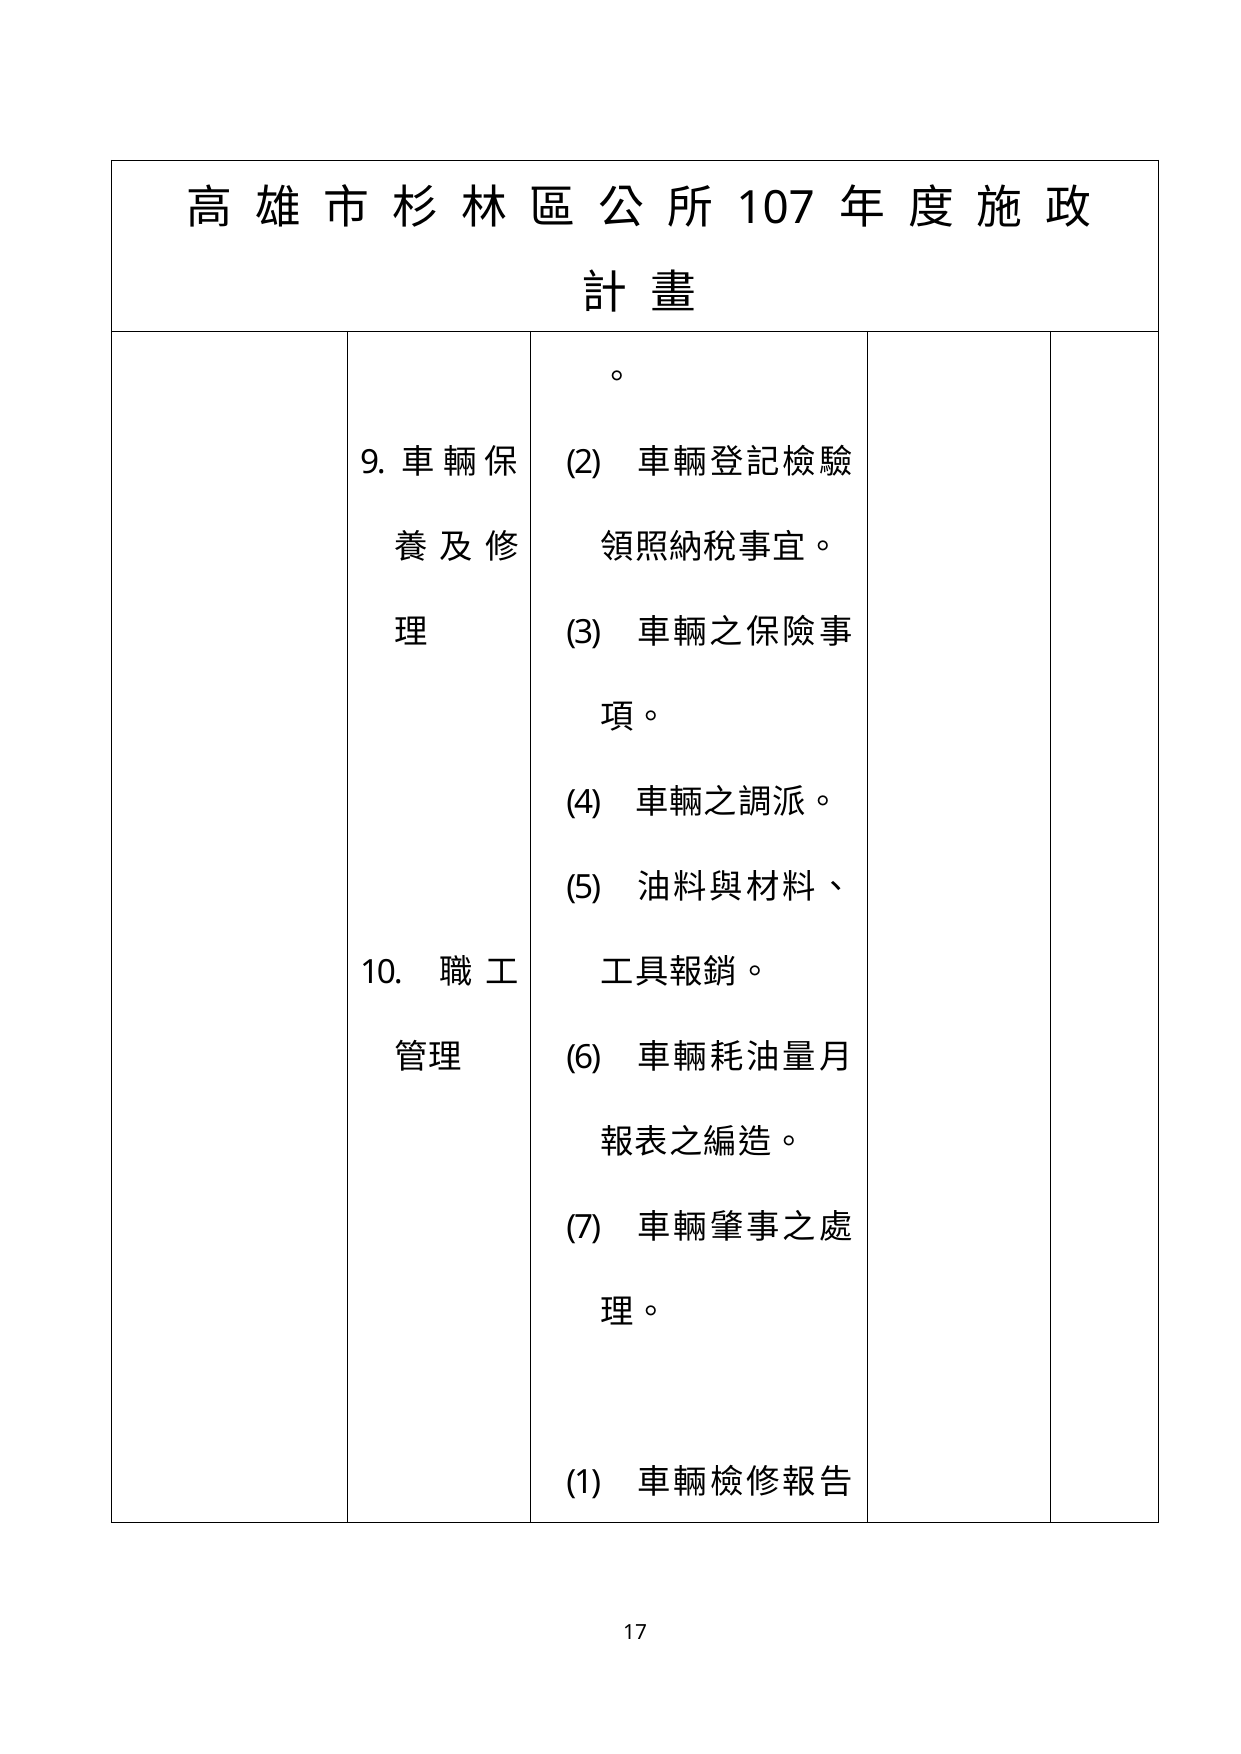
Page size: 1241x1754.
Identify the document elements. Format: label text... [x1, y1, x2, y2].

table_cell [1051, 332, 1158, 1522]
table_cell 壹、一般行政 一、秘書室業務 (一)文書檔案管理 (二)庶務（財產、廳舍）管理 (三)財產管理 (四)出納管理 (五)研考業務 二、人事業務 人事管理 三、主計業務 (一)歲計 (二)會計 (三)統計 四、政風業務 區公所業務 民政業務 公職人員選舉 健全基層組織 里幹事服勤管理 (四)里鄰長福利及講習 (五)改善市容查(通)報 (六)改善民俗 (七)調解業務 (八)宗教業務 (九)祭祀公業申請案件之處理 (十)地政業務 (十一) 全民運動或國民教育 (十二) 社會教育暨家庭教育 (十三) 醫療防疫保健 (十五) 民防組訓 (十六) 動員應變業務 (十七) 原住民生活輔導 （十八） 客家業務 (十九) 災害防救 (二十) 古蹟及歷史建築清查提報 (二十一) 役政業務 （二十二）法制業務 四、農業業務 （一）農地 管理 （二）農業推廣與糧食生產調查 （三）水土保持 （四）林務 管理 （五）畜水產業務 （六）其他 伍、經建業務 (一)各項工程管理 (二)都市計畫 (三)水利業務 (四)建築管理 (五)辦理工廠校正暨營運調查 （六）稅務工作 陸、基層建設 柒、社政業務 (一)社會福利 (二)社區發展管理 (三)社會救助 （四）社會運動 [112, 332, 347, 1522]
table_header 高雄市杉林區公所107年度施政計畫 [112, 161, 1158, 331]
table_cell 「一般行政-行政管理」 工作計畫項下 5833仟元 「區公所業務-業務管理」&「基層建設-小型工程」 工作計畫項下 24551仟元 基層建設 6120仟元 [868, 332, 1050, 1522]
table_cell 1.加強處理機要、機密文件業務，達到迅速、確實效果。 2.加強文書管理 3.印信典守 4.加強檔案管理 1.財產登記 2.廳舍修繕維護 3.充實本所資訊設備 4.財產增置 5.財產經營 6.財產養護 7.財產減損 8.車輛管理使用 9.車輛保養及修理 10.職工管理 11.辦公廳舍管理 12.處理法院各項拍賣案件 13.財務及物品採購 14.驗收保管 15.登記與報廢 16.勞務招標 依照財產管理辦法規定辦理 依照規定辦理，以達到隨收隨解之目標。 1.擬訂研究發展計畫，提高工作效率。 2.公文查詢、稽催、杜絕公文積壓或延誤。 3.管制業務，確實執行。 4.強化施政計畫作業，落實施政績效。 5.加強行政革新方案，做好為民服務工作，促進區政革新績效。 6.持續推動辦公室自動化作業 7.管制考 核各項計 畫、陳情案件列管及特定管制件之審核 1.組織編制 2.貫徹考試用人，任免、遷調、銓審作業依限辦理 3.考核獎懲 4.訓練進修 5.待遇福利 6.退休撫卹 7.勤惰管理 8.人事資料管理與服務 9.賡續推動參與及建議制度、性騷擾及性別歧視防治、拔擢績優女性落實性別主流化 10.協助機關及同仁解決可能影響工作效能之相關問題 1.單位預算之籌編 2.單位預算分配及執行 3.追加（減）預算及動支預備金之辦理。 嚴密預算執行，發揮會計管理功能 辦理各項統計業務，發揮統計支援決策功能 1.政風預防工作 2.加強公務機密維護 3.預防危害或破壞事件 4.貪瀆發掘 5.查處檢舉事項 配合高雄市選舉委員會辦理第3屆市長、議員暨里長等選舉相關選務工作。 1.核定各里辦公處工作計畫 2.召開里業務會報及里長座談會 3.資深里鄰長獎勵及特優里鄰長表揚 4發揮區政聯繫會報 1.加強里幹事服勤 2.舉行里幹事工作會報 1.辦理鄰長講習 2.辦理鄰長參訪各項建設活動 3.里鄰長喪葬補助費 4.鄰長交通費 5.義務職辦公補助費 6.里鄰長健康保險 1.維護市容整潔促進美化環境以增進市民生活品質 2.查報有牌廢棄車輛 1.統一拜拜 2.婚喪喜慶節約 3.端正禮俗宣導 1.排除糾紛，疏減訟源，增進社會和諧。 2.法律諮詢服務 1.辦理寺廟、教會(堂)登記之申請。 2.加強寺廟、教會(堂)管理與輔導。 3.輔導寺廟、教會(堂)興辦公益慈善活動。 祭祀公業之清查 1.協助推行平均地權政策 2.確保三七五減租之成果，維護租佃雙方權益 3.調解耕地租佃爭議，疏減訟源 4.租佃爭議案件 5. 非都市土地使用管制 1.配合推行義務教育、普及國民教育。 2.依國民體育法第4條第2項之規定：「應置體育行政人員，負責轄區內 國民體育活動之規劃、輔導及推動事宜。 舉辦各項藝文活動端正社會風氣，提升市民生活品質。 1.醫療防疫保健工作及疫苗接種 2.登革熱防治宣導 3.有效預防流感感染 4.老人免費裝假牙服務 5.預防食品中毒5要及認識食品風險 6.社區健康營造 7. 自殺防治守門人訓練 8.高風險通報 9.反毒宣導 10. 精神疾病辨識及社區(疑似)精神病患護送技巧訓練 11.檳榔危害 、菸害防制及癌症防治宣導 12.社區長期照顧服務 13.國家清潔週推行消除髒亂 14.環境清潔美化競賽 15.整頓社區環境衛生 1.加強民防團隊員編組管理 2.民防團隊常年訓練 3.執行上級交辦之民防演習 1.人力、物力調查及徵購洽借 2.增設消防栓及設備 充實年度各項動員整備工作，以強化全民國防理念。 改善原住民生活，輔導原住民就業。 發展保存客庄文化 1.防災宣導 2.辦理災害防救措施 1.古蹟提報 2.歷史建築提報 1.辦理兵役編練業務 2.辦理兵役徵集業務 3.辦理兵役勤務業務 4.辦理兵管理業務 5.辦理替代役備役理業務 6.戶役政系統管理業務 國家賠償 法制作業 1.農業設施容許使用同意書核發 2.農業用地使用證明書之核發 1.水旱田利用調整計畫 2.規劃有機農業區 3.農情調查 4.農業天然災害查報及救助 5.糧食生產環境維護 6.農地利用綜合規劃 山坡地查報 造林業務 1.陸上水產養殖調查及登記證申請 2.家畜情資調查 1.查編與農業經營不可分離之土地 2.農機管理 3.葫蘆文化產業推展 1.辦理小型工程 2.執行6公尺以下道路、橋樑及其附屬設施等之改善及維護。 3.公園綠地綠美化及認養管理。 辦理都市計畫行政管理及使用分區證明核發。 1.辦理河川、區域排水與野溪等清理疏濬改善。 2.水利行政之處理及水利事業之興辦 3.回饋金業務 依建築法規定辦理行政業務及違章建築管理。 工廠校正 協辦稅務事宜。 小型工程 1.老人福利 2.身心障礙者福利 3.兒童、婦女福利 4.兒童及少年保護與高風險家庭通報篩檢 1.加強推行社區發展工作 2.社區長期照顧服務 1.低收入戶及中低收入戶 2.醫療補助 3.急難救助及馬上關懷 4.災害救助 5.辦理全民健保業務 6.辦理國民年金業務 7.辦理就業輔導 配合節日慶典 [348, 332, 530, 1522]
table_cell (1)蒐集輿論反映資料，專人慎重處理，以達行政效率。 (2)機密案件依照規定辦理，以確保文書作業安全。 切實依照「高雄市政府文書處理實施要點」及有關法令規定，辦理公文收發、繕校工作。 依照「印信條例」及有關法令規定管理與使用印信。 設置專人，依照「高雄市政府文書處理實施要點」及有關法令規定辦理，使文卷案案可稽，並加強作業效率，提昇管理與應用功能。 (1)財產增減、移動登帳報告登記。 (2)財產增減月報、半年報、報廢表之編擬年統計表並定期(不定期)盤點清查。 （3）「市有財產管理系統」線上作業。 充實辦公廳設備，維護公共安全及營造優質洽公環境品質。 汰換及增購資訊硬、軟體設備，提升本所網路品質及資通安全。 (1)財產撥入接收捐送及購置之處理。 (2)財產之購置及營造請購單證簽辦與核定。 (3)財產之採購依據政府採購法相關規定辦理。 (4)採購驗收完畢後，採購單位將財產增加單、發票及有關文件，送會計單位查核確認後為財產之登記。 (1)房地產等不動產權登記。 (2)辦理一般產權責任簽證。 (3)房地產租借事項。 (4)一般財產租借事項。 (5)租借爭執處理。 (1)財產損毀及遺失之調查理賠事項。 (2)財產保護及修繕事項。 (3)擬訂消防防護計畫書，依規定進行消防編組，定期進行消防演練，期能落實火災、地震等災害預防。消防設備及飲水設備安全檢測。 (4)財產稅費及防護保險之處理。 (1)財產之報損、報毀或撥出之核定。 (2)辦理動產變賣標售事項。 (3)財產各項報表編報。 (1)車輛購置、贈與、移撥及報廢。 (2)車輛登記檢驗領照納稅事宜。 (3)車輛之保險事項。 (4)車輛之調派。 (5)油料與材料、工具報銷。 (6)車輛耗油量月報表之編造。 (7)車輛肇事之處理。 (1)車輛檢修報告及經費報銷。 (2)未合保養及修理事項之處理。 （1）依工友管理規定及勞動基準法辦理。 （2）依高雄市政府事務勞力替代措施推動方案及相關規定辦理。 (1)單位及人員清潔檢查工作。 (2)辦公處所佈置及調整建議。 (3)配合清除髒亂有關推行衛生清潔檢查工作。 (4)辦公廳內外環境之美化。 (5)辦公廳搬遷、計劃、進度、合約簽訂。 將拍賣案予以公告並及時依限將處理情形函復法院。 (1)編製年度物品購置概算。 (2)成躉採購之物品核定。 (3)辦理有關事務物品之採購。 (4)事務機械器具之保管養護。 (5)運動器材之保管養護。 (1)物品驗收後之處理。 (2)非消耗性物品之借用登帳。 (1)報廢物品之處理。 (2)物品收支月報。 (3)物品收支登帳。 (1)依據政府採購法規定辦理招標公告。 (2)開標結果之簽報。 每半年填報半年報表，每年填寫年報表送財政局備查。 現金(支票)出納保管，經常與各課室密切維繫協調，依法執行，收支隨時登記，數字力求正確無誤確實。 (1)協助各課室提出研究發展計畫以助益區政革新。 (2)依照研究單位或個人所提研究計畫呈報市府敘獎。 (1)切實執行稽催工作，掌握公文處理流程。 (2)加強實施本所訂定之「人民陳情案件作業流程處理期限」，以提高時效。 (1)上級交辦及重要業務列入追蹤管理。 (2)有關業務之協調與連繫。 (1)研擬下年度施政計畫先期作業，函報民政局審核後報府審議。 (2)擬訂下年度施政計畫草案報府審查並轉送市議會核備。 (1)賡續辦理本所為民服務平時考核工作。 (2)繼續實施「表揚績優地方人士實施要點」鼓勵提倡熱心公益者。 (3)與人民有關業務做到單一窗口櫃台化，達到一貫作業要求。 (4)規劃辦理以電話及通訊處理申請案件及簡化各項申請書表及其流程，以達到便民目的。 (5)舉辦為民服務工作人員講習及分組研討以提高素質。 (6)提供民眾便捷的各種意見反映管道。 (7)撰擬每年度為民服務工作績效報告。 (1)配合市府資訊中心戶役政電腦連線，持續推動辦公室自動化，並加強培訓區政資訊人員備用。 (2)申請資訊設備，推動辦公室自動化。 (1)人民陳情案件 均依規定追蹤列管,期限內辦妥以達便民措施。 (2)接獲人民訴願案即予列管，詳查處理情形，以合情、合理、合法的原則，慎重妥善處理。 (1)依「各機關職稱及官等職等員額配置準則」等規定檢討組織編制。 (2)推動策略性人力資源管理措施及落實顧客導向之人事服務，貫徹分層負責，權責劃分明確，公文流程縮短，發揮行政效能。 (1)依法組成本所甄審委員會，以公開、公平、公正辦理陞遷審議。 (2)職務出缺，除由現職人員陞補外，均申請分發考試及格人員，以貫徹考用合一政策，或依業務需要商調他機關現職人員。 (3)依法辦理本所公 務人員任免遷調及銓審作業。 (4)落實照顧弱勢族群工作權，依規定進用身心障礙人員。 (1) 綜覈名實、信賞必罰，建立平時考核動態資料，作為考績獎懲及任免遷調之依據。 (2)依相關法令公正、公平辦理另予考績、年終考績及專案考績。對平時工作積極、業績優異或品德操守良好，有具體事蹟之人員予以激勵表揚。 (3)依照「行政院及所屬各機關公務人員平時考核要點」等相關法令加強勤惰管理，強化公務紀律，落實單位主管督導責任。 (1)加強推動「公務人員終身學習推動方案」、「各機關鼓勵公務人員積極學習英語具體措施」及「型塑學習型政府行動方案」,「推動公務人員數位進修計畫」等方案，派員參加各項訓練，培養公務人員創新觀念，提昇服務品質。 (2)鼓勵員工在職進修，積極參與各項研習課程,提升本所公務人員人力素質。 (1)按中央有關規定覈實支給員工待遇、獎金、子女教育補助費、各項生活津貼等其他給與維護員工權益。 (2)確依「公教人員保險法」辦理公、務人員公保事宜。 (3) 依據「高雄市政府補助公教人員健康檢查作業規範」，推動公教人員健檢補助方案規劃分配員工參加健檢人員，並提供各合格醫院診所健檢資訊予同仁知悉。 (4)全民健康保險：依全民健康保險法及有關規定辦理公務人員及其眷屬全民健康保險。 (1)依規定辦理退休、撫卹、資遣案件，並購買獎牌、紀念品等贈送退休人員。 (2)主動宣導有關公務人員退休撫卹之相關權益事項。 (3)依規定實施退休人員照護事項。 (4)依規定核發月退休金、月撫慰金、年撫卹金及三節慰問金，充分照護退休、撫卹人員。 (5)按時於行政院人事行政總處ECPA之軍公教人員退休撫卹資料調查表正確填報資料。 (6)按時繳納當月退撫基金費用；推動退休公務人員參與志願服務。 (1)切實執行差勤管理，對本所員工出勤，每月依規定實施不定期抽查維護辦公紀律。 (2)落實職務代理制度，建立職務代理人名冊，確實執行。 賡續建立或更新機關與個人資料，按時填送各項表報。 配合ecpa人事服務網路平台，賡續推動「人力資源管理資訊系統」（WebHR），並隨時異動更新，維持人事資料即時性與正確性。 加強實施員工參與及建議制度，以提升行政效率。利用集會等各種傳遞訊息方式，加強宣導性騷擾、性別歧視防治觀念及申訴管道，並積極拔擢績優女性同仁，並依限填報相關資料參加市府推動性別主流化。 積極推動員工協助方案，提供符合同仁、主管及機關在工作上、生活上及健康上需求之服務措施。 依中央及地方政府預算籌編原則、高雄市地方總預算案歲出概算編製應行注意事項及高雄市地方總預算編製作業手冊及有關規定，就各業務單位工作計畫所需，核實編製年度歲入與歲出預算。 預算完成法定發布或核定保留程序後，依直轄市及縣(市)單位預算執行要點及市府補充規定，參照各業務單位年度工作計畫進度，編製預算(保留)分配表函報本府主計處核定後付諸實施，並切實監督執行。 依直轄市及縣(市)單位預算執行要點規定，執行年度預算時，如有合於中央及地方政府預算籌編原則所定得請求提出追加(減)預算情形者，得報請市府核准辦理；如有合於預算法第七十條各款情事且經檢討年度預算相關經費確無法容納，得申請動支第二預備金；另依高雄市政府動支災害準備金作業要點規定，及時辦理動支災害準備金作業。 (1)經費動支簽核應與預算編列用途相符;預算執行應與計畫進度相合，如有落後，促請業務單位注意檢討改進。 (2)採購計畫應依政府採購法及相關子法規定程序辦理。 (3)健全財務秩序，加強財務內控，除嚴格審核各項收支憑證外，不定期實施現金、票據與證券查核等。 (4)依據簿籍按月編製會計報告;上半年編製半年結算報告，按年編製單位決算。 (5) 各項支付案件依法審核，除採購卡給付項目外，儘速隨到隨辦，完成支付手續。 (1)訂定本所統計業務實施計畫及執行情形之檢討。 (2)辦理各類公務統計報表之審核與管理。 (3)編製區政統計總報告。 (4)辦理公務統計報表內部稽核。 (5)配合及協調辦理各項統計調查工作。 (6)兼(協)辦統計調查人員之遴選與聯繫。 選定易滋弊端業務項目辦理業務稽核，先期發掘業務缺失並提出改進措施。 透過各種會辦案件或召開政風座談會及執行專案訪查，研提業務興革建議，提昇機關廉能形象。 聘請具法律素養之專家、學者，利用各種集會場所講解端正政風、防制貪瀆相關法令，增進員工法律常識。 檢討本所「無效率不便民」之行政規章，並透過廉政會報及主管會報適時修正，以提昇行政效率及消弭貪瀆成因。 主動發掘員工廉能事蹟，簽報首長公開表揚或獎勵，樹立公務員優良典範。 利用各種集會場所及透過媒體、網路宣導相關政風法令及鼓勵民眾勇於檢舉貪瀆不法。 辦理政風實況問卷調查，以瞭解本所政風實況，作為改善政風，策進預防貪瀆不法之參考。 (8) 依據「高雄市政府員工廉政倫理規範」暨本府準用「行政院及所屬機關機構請託關說登錄查察作業要點」妥處相關案件，並依規定登錄建檔。 (9)主動配合業務單位活動加強辦理反貪、反詐騙及消費者保護等宣導作為。 加強公務機密維護宣導工作。 實施定期與不定期機密維護檢查，發現缺失立即簽請改進。 定期辦理公務文書資料密等變更註銷作業。 針對重要行政會議及採購底價等易滋洩密事項或有關國家安全、國家利益事項，協調策訂嚴密專案保密措施，杜絕洩密情事。 加強洩密資料蒐報及查處。 辦理專案資訊機密維護檢查，配合資安演練，機先消弭資安事件，有效確保機關資訊安全。 依照本所環境特性研修訂「預防危害或破壞事件實施計畫」乙種，並結合行政力量確實執行。 實施定期與不定期預防措施安全狀況檢查，發現缺失立即簽請改善。 依據本所門禁管理安全措施確實辦理並配合保全公司，加強巡邏查察，以確保機關安全。 配合春安、十月慶典或專案期間安全維護會報，落實安全維護功能。 依據「高雄市政府及所屬各機關處理人民陳情案件要點」及「高雄市政府處理民眾抗爭事件處理程序及聯繫作業要點」有關規定，協調主管單位妥處民眾集體陳情案件，加強重大偶突發或危安事故之預警資料蒐報，並於事件發生1小時內，通報上級機關。 蒐集違反國家安全法第2條之1情事及有關危害國家安全及影響國家利益之資料，提供調查機關處理。 加強查察員工品德生活違常、行政缺失等情事，審慎研析案情，以發掘貪瀆不法。 對易滋弊端之業務，如採購案件，積極發掘，查處貪瀆不法案件。 依據行政院頒「獎勵保護檢舉貪污瀆職辦法」，受理各類檢舉案件，並依法審慎處理。 依據公職人員選舉罷免法及相關規定辦理。 高雄市里區域調整暨鄰編組辦法規定，要求各里辦公處擬訂年度工作計畫報區公所審核，並注意其執行績效，適時加以考核。 召開里業務聯繫會報，報告業務狀況、檢討改進里行政工作之推行及彙集建議案作妥切之處理。 特優里鄰長就現任且 無不良事蹟者，依規定程序及名額提經區務會議通過後報請市政府頒獎表揚。 結合轄內各單位整體力量，推動地方建設，提高服務品質。 (1)依據高雄市政府民政局訂頒之「高雄市里幹事服勤要點」辦理。 (2)訪問目的為瞭解里民一般狀況，發現困難問題主動為其服務。 (3)適時整理戶長資料之異動，並將訪問結果登記在戶長資料卡。 (4)為強化里幹事之勤，由民政課長及督導考核小組分定期與不定期方式赴里督導，並填訪查表送區長核閱，區長並作重點督導。 舉行里幹事工作會報，由各課室主管，提示工作事項，著重工作檢討、疑難問題之解決，並作成紀錄送區長核閱。 擬訂鄰長講習計畫，以溝通作法，促進政令之推行。 (1)擬訂鄰長參訪各項建設活動計畫及參加注意事項。 (2)調查參加參訪各項建設活動人數。 (3)依照計畫分梯次執行。 里鄰長於任期內死亡者，發給1次喪葬補助暨遺族慰問金，其標準如下： (1)里長：2萬元。 (2)鄰長：1萬5仟元。 每位鄰長每人每月2,000元交通費。 每位里鄰長每人每月240元。 依據全民健康保險暨相關規定辦理。 (1)要求里幹事鼓勵並宣導轄內市民自動自發(反映)改善市容。 (2)依據「高雄市政府改善市容查(通)報實施要點」辦理，對改善市容案件儘速填寫查(通)報，逕送業務有關機關辦理，並轉報市府處理。 在轄區內如有發現廢棄車輛，要求各里幹事及時查報並函轉警察單位辦理。 (1)勸導農曆7月普渡及同一主神祭典在同一天舉行。 (2)宣導中元節配合集中焚化紙錢。 (3)執行祭典拜拜節約不赴宴、不宴客，公務員率先倡導力行。 (1)組織改善民俗勸導小組勸導民眾實踐節約。 (2)勸導市民參加集團「婚禮」力求節約，不舖張。 利用各種集會(里民大會及寺廟基層會議)時宣導。 (1)利用各種集會，廣予宣導調解功能。 (2)及時召開調解委員會議調解糾紛。 每月第二週週六服務區民 不定期清查、訪視轄區內未登記之寺廟、教會(堂)，積極輔導辦理登記。 (1)加強財務稽核。 (2)輔導健全組織。 (3)掌握動態，出席各項會議。 (4)加強溝通互動、協助解決各項疑難問題。 輔導節約祭典費用，興辦公益慈善活動，以彰顯宗教慈悲濟世、教化社會、造福人群之精神。 (1)輔導祭祀公業土地派下提出祭祀公業土地登記。 (2)核發祭祀公業派下員證明。 配合宣導公告土地現值相關事宜。 (1)依耕地三七五減租條例、高雄市耕地租約登記自治條例及相關法令規定辦理耕地租約續訂、變更、終止、註銷、更正等事項。 (2)依耕地三七五租約清理要點及相關法令規定清理耕地三七五租約，遇有租約資料與實情不符部分，則後續依有關規定辦理。 (3)對於訂有三七五租約者，隨時與地政事務所聯繫依異動情形（例如終止租約、徵收、重劃、重測、分割、合併）釐正租約登記簿冊。 (1)依耕地三七五減租條例、高雄市政府及各區公所耕地租佃委員會設置要點、高雄市各級耕地租佃委員會調解調處須知等關法令規定辦理耕地租佃爭議調解。 (2)審查租佃爭議調解申請案之資格與附繳證件，並於調解前先實地勘查土地使用現況。 (3)調解會議決議內容應具體明確，會議紀錄（含筆錄）應報市府備查。 (4)經調解成立案件函報市府耕地租佃委員會發給證明書，調解不成立案件移請市府耕地租佃委員會調處。 (5)如遇天災時，召開耕地租佃委員會，勘查歉收情形，並議定減租辦理，陳報市府。 召開租佃委員會辦理。 配合非都市土地使用管制規則第5條規定，查報違反非都市土地使用管制。 (1)召開「強迫入學委員會」，執行強迫入學條例施行細則有關規定事項，並隨時追蹤中輟通報學生，執行強迫入學規定。 (2)適時調查區內學齡兒童，確實審核戶籍資料，並依學區劃分填送入學通知單。 (3)配合各校輔導休學或中輟之學生，繼續完成9年國民教育 (1)專人辦理國民體育業務。 (2) 配合體育署及本市推展全民運動政策，規劃主、承辦體育活動、輔導及推動區內社會團體辦理體育活動。 (1)加強配合推行莊敬自強端正禮俗宣導。 (2)適時配合舉辦各種社教活動。 (3)洽請社團寺廟舉辦有意義的文教活動。 (4)加強宣導守法觀念，鼓勵社區自主精神意識，以塑造優質環境，培養居民認同感。 （5）辦禮春秋季藝文活動及國語文競賽。 (1)協助衛生單位推行醫療保健及公共衛生工作。 (2)鼓勵市民按時接受各項疫苗接種。 (1)每月定期召開登革熱區級防疫指揮中心會議，建立跨單位合作機制。 (2)輔導各里成立環境整頓或環境改造相關工作之志工隊。 (3)規劃辦理里鄰長登革熱研習會及社區民眾登革熱衛教宣導。 (4)請里幹事查報各轄區破損空屋並函報各權管單位。 (5)成立「里登革熱防治小組」每週至少動員巡查1次，參與鄰里轄內孳生源清除與里民衛教宣導。 (6)協調各權責機關根本處理轄區內積水地下室、破損空屋、髒亂空地、廢輪胎廠、回收場、陽性水溝、大型隱藏性孳生源。 (7)落實大雨後48小時七大列管點複查及登革熱防治工作。 (1)於流感大流行時，配合衛生單位執行轄區臨時集中收治隔離場所防治措施。 (2)利用各種集會協助宣導市民接種流感疫苗及流感防治措施。 結合社區資源宣導「老人免費裝假牙」政策。 (1)協助宣導預防食品中毒5原則：要洗手、要清潔、要生熟食分開、要澈底加熱、要低溫保存。 (2)協助宣導民眾均衡攝取各類新鮮食物，減少因攝取大量單一食物而提高特定汙染物質之風險。 結合社區組織、團體推動社區健康營造。 (1)配合衛生單位針對所轄里長、里幹事辦理自殺防治守門人訓練，落實守門人功能，里長與里幹事分計各達轄區里數80%以上，並逐年調升至100%。 (2)利用行政資源及各項集會協助推動安心專線： 「0800788995」。 落實社區內自殺高風險個案之發掘、關懷、轉介及通報。 (1)針對社區網絡內里長、里幹事辦理毒品防制宣導課程，以增進其毒品防制知能，並建立社區藥物濫用防制網絡，以提升預防成效。 (2)協助宣導24小時不打烊免付費戒毒成功專線0800-770-885，及法務部藥頭檢舉專線0800-024 -099*2。 配合參加衛生單位辦理針對社區網絡內里長、里幹事社區(疑似)精神病患辨識及護送就醫技巧訓練。 (1)於跑馬燈或LED看板播放「檳榔子本身就是致癌 物，即使不加紅灰、白灰、荖花、荖葉等添加物，嚼它就是會致癌」、「政府提供免費子宮頸癌、乳癌、大腸癌、口腔癌四項癌症篩檢，符合篩檢資格民眾請洽各區衛生所」及「室內公共場所、室內三人以上工作場所及大眾運輸工具內全面禁止吸菸，違者將罰鍰2千至1萬元」。 (2)協助本市衛生所辦理癌症防治篩檢及菸害防制工作。 (1)協助發掘及通報社區有長期照顧需求個案。 (2)結合社區資源宣導長期照顧服務。 召開推行會報及檢討會。 加強各社區、機關學校環境清潔綠美化。 （1）加強社區共共衛生設施及家戶衛生教育。 （2）資源回收及垃圾減量。 （3）廚餘回收再利用。 (1)依據內政部國防部函頒「民防團隊編訓服勤實施規定」辦理。 (2)本區民防團、分團經常檢討。 依上級規定辦理。 遵照上級所頒演習計畫及規定辦理。 調查戰時可動員人力、物力，隨時掌握動員及徵購徵用。 （1）運用民間及學校力量協助維持交通安全。 （2）人口密集處逐年增設消防栓，以加強防火設施。 (1)依據市府年度動員分類執行計畫策訂本區動員執行計畫。 (2)辦理動員之協調、訓練與演習工作。 (1)配合辦理原住民微型經濟活動貸款、專門人才獎勵、購屋補助、整修建住宅補助及綜合發展基金貸款、國宅配售、法律服務、協助解決生活上所遭遇之困境，使其獲得實質之照顧。 (2)積極鼓勵原住民青年參加職業訓練，習得一技之長，提升生活水準。 (3)宣導原住民登記族別，提升族別註記率。 (4)輔導原住民加入全民健康保險、國民年金，保障醫療權益。 (5)輔導原住民繳納國民年金。 （1）辦理慶祝全國客家日活動。 （2）辦理客庄民俗節慶、客家產業等特色活動。 （3）營造客庄聚落環境風貌。 （4）成立客語推行委員會，協助轄區推動客語教學及客家文化活動。 (1)依轄區特性舉行防火防災(防颱、防震)宣導。 (2)印製相關防火宣導資料、標語實施里鄰宣導。 (3)利用里民大會及鄰長會議宣導居家防火、用電安全等防災宣導。 (4)輔導市民自行購置維護滅火器等消防器材及裝設照明及監視錄影設備。 (1)依據「高雄市地區災害防救計畫」及災害防救法相關規定辦理。 (2)配合「市級災害應變中心」之成立，於內部成立「緊急應變小組」，執行「災害應變中心」交付之各項災害防救任務。 (3)執行災情查報任務，並將災情彙整定時回報「災害應變中心」。 (4)整合災害防救相關業務，並由專人辦理。 (1)依據文化資產保存法相關規定辦理。 (2)填報文化部文化資產局「縣（市）古蹟或歷史建築提報表」，加蓋填報機關印信提報本市文化局辦理。 填報調查表，並檢附相關照片、地籍圖及歷史、文化、藝術、建築等價值內涵後，加蓋填報機關印信提報本市文化局辦理。 (1)依據國民兵戶籍遷出(入)，而依規定辦理本區國民兵役除(列)管理。 (2)協助市政府調集役政人員，辦理役政人員在職訓練。 (3)辦理國民兵年度總清查 (4)依據規定辦理本區內兵要地誌調查。 (5)辦理本區列管之已訓及代訓國民兵分證明書發放。 (1)辦理役男兵籍調查及因戶籍遷出(入)之役男除、列額異動管理。 (2)辦理役男徵兵檢查及預官體檢等事宜。 (3)辦理役男軍種、兵科、籤號抽籤事宜，以確定其所徵集之軍種及順序。 (4)辦辦理常備兵、預官、補充兵、及替代役徵集入營事宜。 (5) 辦理役男申請復檢、年度體位未定複檢、補檢等事宜。 (6)辦理在學學生因故 休、退學之因案緩徵人員處理等事宜 (7)為役男條件符合者，依規定辦理延期入營事宜。 (8)依規定辦理妨害兵役案件及行方不明役男查察，並會請戶政所、警察局、境管局等單位，協助查案。 (9)將本區就讀軍、警校 之學生列名管理及註記，若因故未就讀，則納入徵處。 (10)辦理役種區劃、提前退伍申請及禁、免役案件處理。 (11)受理役男替代役申請及出國請申請各項業務。 (1)辦理在營軍人及替代役在役徵屬生活扶助各項業務。 (2)辦理在營軍人貧困徵屬各項生育及喪葬補助事宜。 (3)協助推行役政有功人員表揚。 (4)配合上級兵役宣導及留守業務處理。 (5)辦理在營軍人貧困徵屬免費就醫申請及全民健保補助傷亡慰問及善後處理。 (1)辦理後備軍人異動管理、緩召業務。 (2)歸鄉報到、輔導就業、在職訓練等工作。 (3)協助高雄市後備司令部辦理後備軍人教育及點閱召集。 (4)受理後備軍人退伍令遺失或破損補換發、轉免役等各項申請事宜。 (1)依照替代備役難管理規定，受理替代役人員報到列管並嚴密辦理異動連繫掌握替代役備役動態，於15日內通報有管單位辦理。 (2)依照替代役備役男管理規定，辦理替代役備役役男回役、免予回役陳報核定。 (3)依照管理作業規定每月清查歸鄉報到成果製表呈報市府並配合市府全面清查替代役管理資料。 (1)系統維護管理 (2)系統財產之管理 (1)加強宣導國家賠償法相關條文。 (2)如有發生國家賠償事件依國家賠償法相關規定辦理國家賠償。 研究不適合實際之有關法規建議修訂或廢除。 依據農業用地作農業設施容許使用審查辦法辦理。 受理區民申請，檢證勘查，並依據「農業用地作農業使用證明認定」審查，符合後由本所核發證明書。 （1）維護農民福祉及生態環境，遵照上級政府訂頒計畫辦理確保糧食供需平衡。每年分為一期作及二期作下里受理、勘查與編造清冊。 （2）稻田多元利用-種植景觀綠肥，美化市容。 打造高產值有機養生精緻農業。 （1）依規定設置農情田間調查員分區、分段調查，彙整查報資料力求準確以供上級分析。 (2)每月份執行各花卉、雜糧及蔬菜等作物產量預測。 (1)天然災害發生期間，由本所查報災情，並立即速報給上級以作即時之應變。 (2)如經農委會公告本市達到農業天然災害現金救助區，則本所成立工作小組啟動現金救助工作，受理申報、現場勘認與編造清冊等業務。 加強輔導農民農藥使用安全，對農作物病蟲害有效防治及農藥殘留。另配合上級政府辦理滅鼠工作，以防鼠害。 提高農地利用價值輔導農民以科技方法協助農業生產俾增進農業生產力，提高農民所得。 (1)山坡地違規使用查報取締管理。 (2)山坡地保育利用宣導。 (3)衛星影像變異點查報。 於每年5至9月實施檢測工作，並依下列辦法受理申請： (1)平地造林依照行政院農業委員會訂定「平地造林直接給付及種苗配撥實施要點」，確實執行。 (2)山坡地造林依照行政院農業委員會與行政院原住民族委員會訂定「獎勵輔導造林辦法」辦理。 （1）依規定每月調查區內魚塭放養量及收穫量作為產銷輔導資料。 （2）陸上魚塭養殖漁業登記證之申請業務。 配合市府訂定計畫辦理調查作業。 (1)依據「查編與農業經營不可分離土地作業要點」辦理。 (2)受理申請期間為每年五月一日至五月三十一日；實地會勘時間為每年六月一日起至六月三十日止；並於每年七月三十一日前造冊。 依據「農耕用機器設備及農地搬運車使用免徵營業稅燃料用油作業須知」及「農業機械使用證申請及發證須知」辦理執行。 從葫蘆種植、雕刻、運用行銷、開發市場及創造商機。 協助執行颱風災害復建工程。 依據新制定高雄市市區道路管理自治條例及102年6月7日「『區公所與各局處業務待釐清事項』會議紀錄」6公尺以下道路及其附屬設施由區公所負責改善養護。 辦理各植樹綠化道路之養護工程。 核發都市土地使用分區證明書。 (1)建請市政府清疏區內各區域排水圳,促使排水暢通。 (2)建請市政府整治或清疏區內野溪,改善淤積問題以利排水。 (3)中小排水（一般排水）管理、新建、修建及計畫提報。 (1）雨水下水道管理、新建、修建及計畫提報。 (2）高雄市政府委託辦理事項 (3)道路側溝新建、修建及計畫提報。 (4)災修工程案件提報。 辦理高屏溪水質水量保護區水源保育與回饋計畫事項 (1)協助核發無自用農舍證明書。 (2)違章建築查報,請高雄市政府依法拆除違建物。 配合市府辦理「工廠校正暨營運調查」工作。 （1）配合財稅相關單位辦理各項稅務宣導。 （2）財產稅（房屋稅、地價稅）補單事宜。 依據新制定高雄市市區道路管理自治條例執行6公尺以下道路、橋樑及其附屬設施等之改善及維護。 (1)辦理中低收入老人生活津貼。 (2)辦理中低老人暨身心障礙者特別照顧津貼。 (3)辦理重陽節敬老活動暨禮金發放。 (4)受理優惠記名卡的申請。 （5）辦理設籍本市1年且年滿65歲以上老人參加全民健保自付額補助及核退事宜。 (1)辦理身心障礙手冊製作相關業務。 (2)身心障礙者健康保險保險費補助。 (3)辦理各項身心障礙者生活補助、生活輔助器具費用及日間照顧及住宿式照顧費用補助。 (4)輔導身心障礙者減免汽車牌照稅及申報綜合所得稅,享有身心障礙者特別扣除額。 (5)身心障礙者就業服務、職業訓練宣導。 (6)辦理中低老人暨身心障礙者特別照顧津貼。 (7)辦理身心障礙者優惠記名卡的申請。 (1)辦理弱勢單親家庭子女生活、教育補助申請，經調查、核定後，列冊補助。 (2)受理特殊境遇家庭緊急生活扶助與子女生活津貼、托育津貼及教育補助證明等之申請審核及核定。 (3)受理弱勢家庭兒童及少年緊急生活扶助申請與初審，函送社會局複審及核定。 （4）辦理父母未就業家庭育兒津貼。 (5)受理特殊境遇家庭身分證明之申請審核。 (6)受理設籍前新住民遭逢特殊境遇之家庭扶助之申請審核及核定。 (7)辦理弱勢兒童及少年生活扶助之申請審核及核定。 (8)受理弱勢兒童及少年醫療補助之申請與初審，送社會局複審、核定。 區公所里幹事及其他執行兒童及少年福利業務人員，於辦理經濟扶助案件審核或執行社會救助等業務時，應主動關懷轄內兒童及少年，發現符合兒童及少年保護或兒少高風險家庭指標者應立即通報社會局。 (1)輔導社區會務財務功能健全。輔導社區生產建設基金之運用與管理並定期（一年）查核存款情形。 (2)推展社區工作業務。 (3)督導社區確實辦理成果維護。 (4)輔導社區發展協會注重在地人才培力，促進永續經營。 (5)輔導社區發展協會推行社區福利服務。 (6)協助社區建立在地特色。 （1）結合社區資源宣導長期照顧服務。 （2）協助發掘及通報社區有長期照顧需求個案至本市長期照顧管理中心。 (1)辦理低收入戶、中低收入戶暨各項社會福利事項申請。 (2)積極輔導低收入戶就業自立。 (3)結合民間慈善資源辦理寒冬送暖，加強對低收入戶及中低收入戶家庭之照顧。 (1)辦理經濟弱勢傷病醫療、看護費用補助。 (2)辦理低收入戶及中低收入戶第五類福保身分納保業務。 辦理生活陷困之中低收入戶及低收入戶及經濟弱勢民眾急難救助申請，並評估層轉衛生福利部申請救助。 (1)依災害救助相關規定核發救濟金。 (2)建立救災物資及儲備作業機制，暢通災害期間救災物資調動管道。 (3)整備充實災害收容救濟站，辦理災害期間災民收容安置作業 配合上級政策落實全民健保工作。 依據國民年金法辦理被保險人所得未達一定標準資格辦理申請案件之受理、審核及年度總清查工作。並辦理欠費保險人訪視工作及地區性宣導活動等事項。 配合勞政單位宣導就業相關資訊。 （1）訂定各項慶典活動計畫。 （2）召集籌備會研討活動內容，熱烈慶祝各項慶典節日。 （3）表揚模範父親及母親活動。 [531, 332, 867, 1522]
